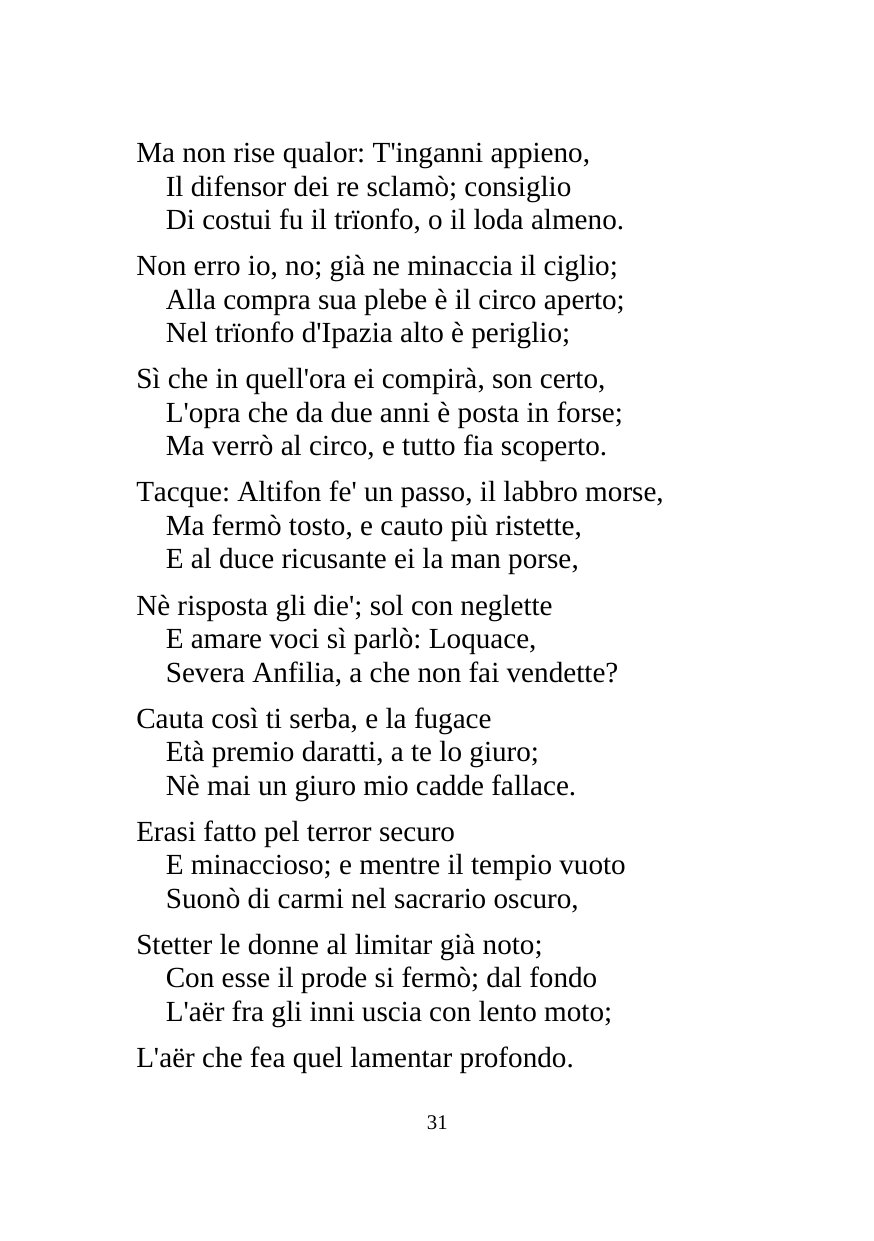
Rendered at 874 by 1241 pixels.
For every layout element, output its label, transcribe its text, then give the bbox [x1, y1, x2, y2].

text Tacque: Altifon fe' un passo, il labbro morse, Ma fermò tosto, e cauto più ristette, E al duce ricusante ei la man porse, [136, 474, 768, 575]
text Cauta così ti serba, e la fugace Età premio daratti, a te lo giuro; Nè mai un giuro mio cadde fallace. [136, 701, 768, 801]
text Non erro io, no; già ne minaccia il ciglio; Alla compra sua plebe è il circo aperto; Nel trïonfo d'Ipazia alto è periglio; [136, 248, 768, 349]
text L'aër che fea quel lamentar profondo. [136, 1040, 768, 1074]
text Ma non rise qualor: T'inganni appieno, Il difensor dei re sclamò; consiglio Di costui fu il trïonfo, o il loda almeno. [136, 135, 768, 236]
text Stetter le donne al limitar già noto; Con esse il prode si fermò; dal fondo L'aër fra gli inni uscia con lento moto; [136, 927, 768, 1028]
text Sì che in quell'ora ei compirà, son certo, L'opra che da due anni è posta in forse; Ma verrò al circo, e tutto fia scoperto. [136, 361, 768, 462]
text Nè risposta gli die'; sol con neglette E amare voci sì parlò: Loquace, Severa Anfilia, a che non fai vendette? [136, 588, 768, 688]
text Erasi fatto pel terror securo E minaccioso; e mentre il tempio vuoto Suonò di carmi nel sacrario oscuro, [136, 814, 768, 914]
